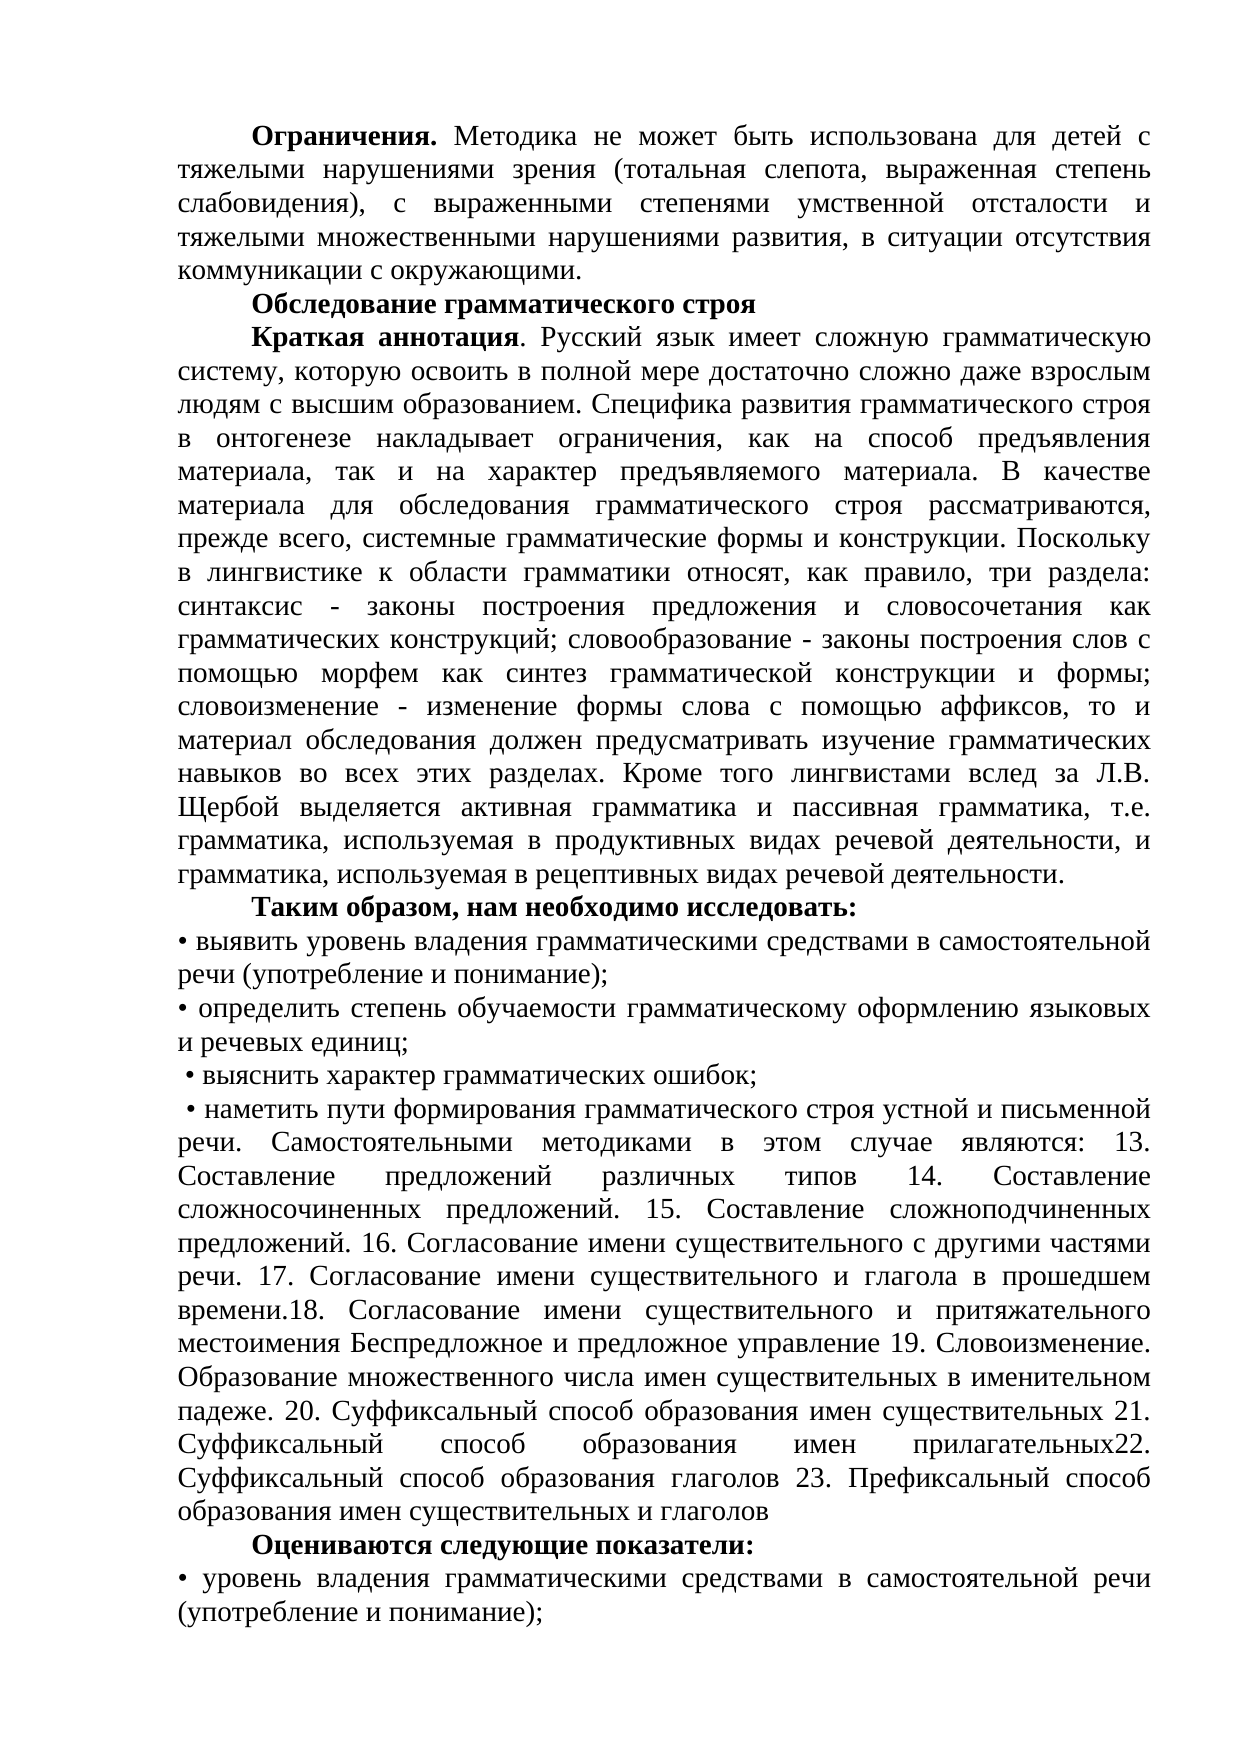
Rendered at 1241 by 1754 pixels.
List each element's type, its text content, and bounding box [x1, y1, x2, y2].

text Таким образом, нам необходимо исследовать: [177, 889, 1152, 923]
text • выяснить характер грамматических ошибок; [177, 1057, 1152, 1091]
text Обследование грамматического строя [177, 286, 1152, 319]
text Краткая аннотация. Русский язык имеет сложную грамматическую систему, которую освоить в полной мере достаточно сложно даже взрослым людям с высшим образованием. Специфика развития грамматического строя в онтогенезе накладывает ограничения, как на способ предъявления материала, так и на характер предъявляемого материала. В качестве материала для обследования грамматического строя рассматриваются, прежде всего, системные грамматические формы и конструкции. Поскольку в лингвистике к области грамматики относят, как правило, три раздела: синтаксис - законы построения предложения и словосочетания как грамматических конструкций; словообразование - законы построения слов с помощью морфем как синтез грамматической конструкции и формы; словоизменение - изменение формы слова с помощью аффиксов, то и материал обследования должен предусматривать изучение грамматических навыков во всех этих разделах. Кроме того лингвистами вслед за Л.В. Щербой выделяется активная грамматика и пассивная грамматика, т.е. грамматика, используемая в продуктивных видах речевой деятельности, и грамматика, используемая в рецептивных видах речевой деятельности. [177, 319, 1152, 889]
text • выявить уровень владения грамматическими средствами в самостоятельной речи (употребление и понимание); [177, 923, 1152, 990]
text • определить степень обучаемости грамматическому оформлению языковых и речевых единиц; [177, 990, 1152, 1057]
text • уровень владения грамматическими средствами в самостоятельной речи (употребление и понимание); [177, 1560, 1152, 1627]
text Оцениваются следующие показатели: [177, 1527, 1152, 1560]
text • наметить пути формирования грамматического строя устной и письменной речи. Самостоятельными методиками в этом случае являются: 13. Составление предложений различных типов 14. Составление сложносочиненных предложений. 15. Составление сложноподчиненных предложений. 16. Согласование имени существительного с другими частями речи. 17. Согласование имени существительного и глагола в прошедшем времени.18. Согласование имени существительного и притяжательного местоимения Беспредложное и предложное управление 19. Словоизменение. Образование множественного числа имен существительных в именительном падеже. 20. Суффиксальный способ образования имен существительных 21. Суффиксальный способ образования имен прилагательных22. Суффиксальный способ образования глаголов 23. Префиксальный способ образования имен существительных и глаголов [177, 1091, 1152, 1527]
text Ограничения. Методика не может быть использована для детей с тяжелыми нарушениями зрения (тотальная слепота, выраженная степень слабовидения), с выраженными степенями умственной отсталости и тяжелыми множественными нарушениями развития, в ситуации отсутствия коммуникации с окружающими. [177, 118, 1152, 286]
